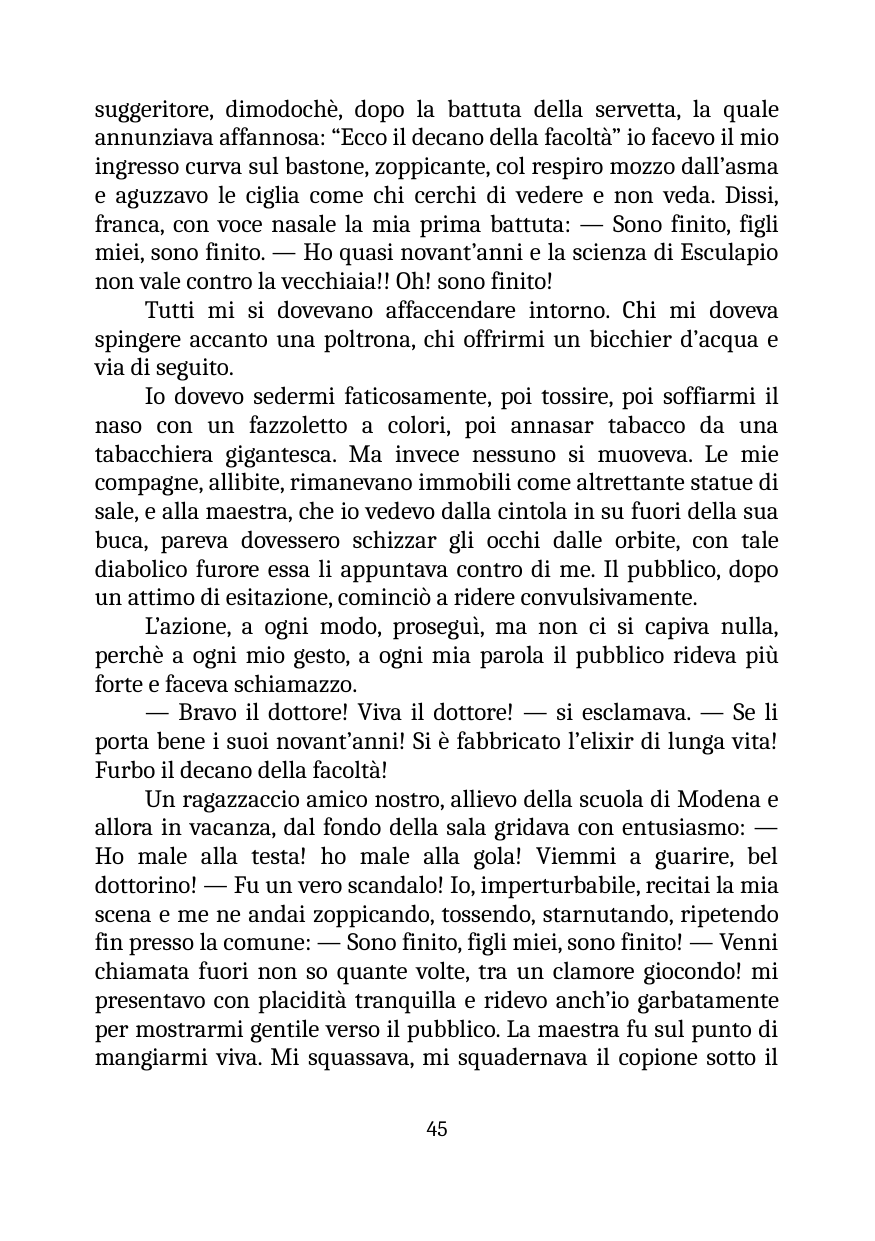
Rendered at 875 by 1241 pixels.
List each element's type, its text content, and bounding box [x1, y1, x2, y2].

text — Bravo il dottore! Viva il dottore! — si esclamava. — Se li porta bene i suoi novant’anni! Si è fabbricato l’elixir di lunga vita! Furbo il decano della facoltà! [94, 698, 779, 784]
text suggeritore, dimodochè, dopo la battuta della servetta, la quale annunziava affannosa: “Ecco il decano della facoltà” io facevo il mio ingresso curva sul bastone, zoppicante, col respiro mozzo dall’asma e aguzzavo le ciglia come chi cerchi di vedere e non veda. Dissi, franca, con voce nasale la mia prima battuta: — Sono finito, figli miei, sono finito. — Ho quasi novant’anni e la scienza di Esculapio non vale contro la vecchiaia!! Oh! sono finito! [94, 94, 779, 296]
text Un ragazzaccio amico nostro, allievo della scuola di Modena e allora in vacanza, dal fondo della sala gridava con entusiasmo: — Ho male alla testa! ho male alla gola! Viemmi a guarire, bel dottorino! — Fu un vero scandalo! Io, imperturbabile, recitai la mia scena e me ne andai zoppicando, tossendo, starnutando, ripetendo fin presso la comune: — Sono finito, figli miei, sono finito! — Venni chiamata fuori non so quante volte, tra un clamore giocondo! mi presentavo con placidità tranquilla e ridevo anch’io garbatamente per mostrarmi gentile verso il pubblico. La maestra fu sul punto di mangiarmi viva. Mi squassava, mi squadernava il copione sotto il [94, 784, 779, 1072]
text Io dovevo sedermi faticosamente, poi tossire, poi soffiarmi il naso con un fazzoletto a colori, poi annasar tabacco da una tabacchiera gigantesca. Ma invece nessuno si muoveva. Le mie compagne, allibite, rimanevano immobili come altrettante statue di sale, e alla maestra, che io vedevo dalla cintola in su fuori della sua buca, pareva dovessero schizzar gli occhi dalle orbite, con tale diabolico furore essa li appuntava contro di me. Il pubblico, dopo un attimo di esitazione, cominciò a ridere convulsivamente. [94, 382, 779, 612]
text Tutti mi si dovevano affaccendare intorno. Chi mi doveva spingere accanto una poltrona, chi offrirmi un bicchier d’acqua e via di seguito. [94, 296, 779, 382]
text L’azione, a ogni modo, proseguì, ma non ci si capiva nulla, perchè a ogni mio gesto, a ogni mia parola il pubblico rideva più forte e faceva schiamazzo. [94, 612, 779, 698]
